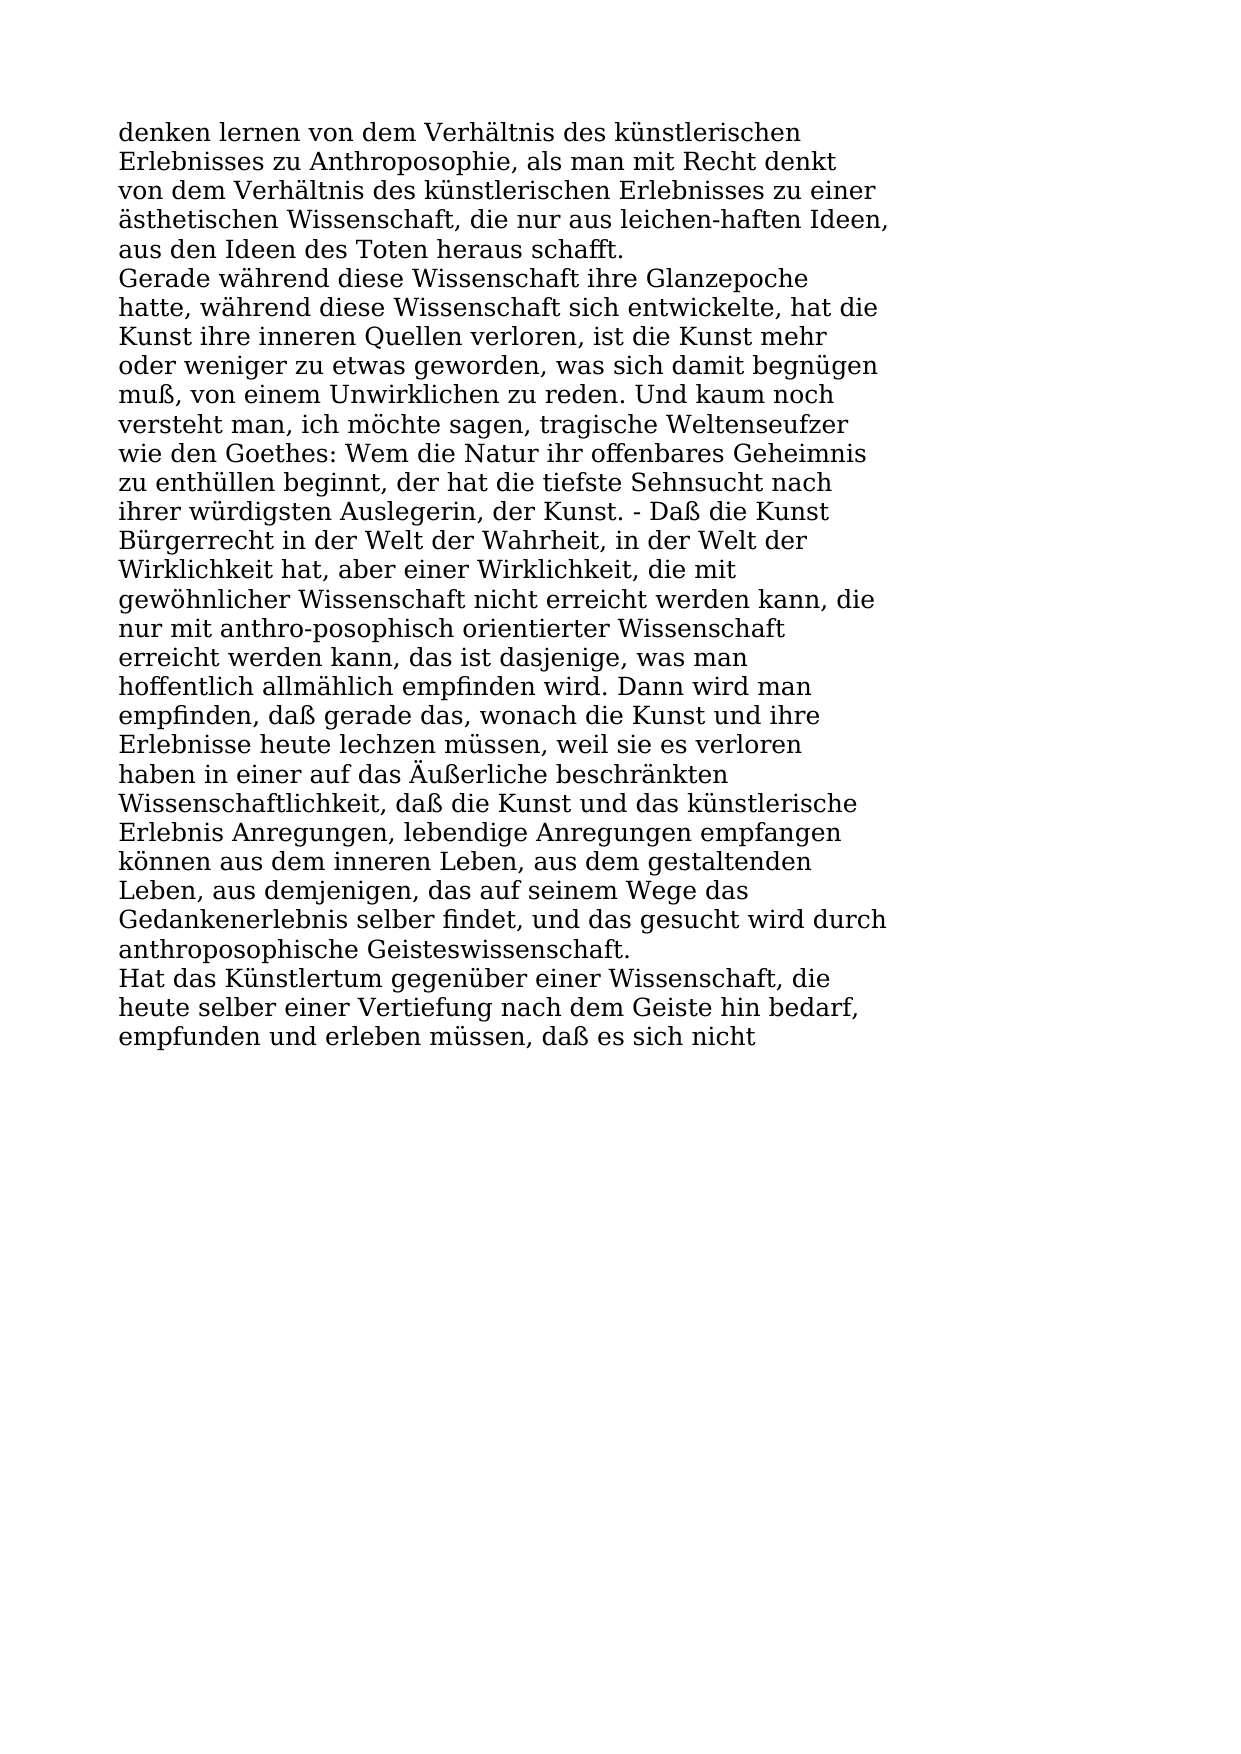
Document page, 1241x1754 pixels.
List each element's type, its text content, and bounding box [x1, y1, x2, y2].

text haben in einer auf das Äußerliche beschränkten [118, 760, 1122, 789]
text empfunden und erleben müssen, daß es sich nicht [118, 1022, 1122, 1051]
text denken lernen von dem Verhältnis des künstlerischen [118, 118, 1122, 147]
text Gedankenerlebnis selber findet, und das gesucht wird durch [118, 906, 1122, 935]
text muß, von einem Unwirklichen zu reden. Und kaum noch [118, 381, 1122, 410]
text Wirklichkeit hat, aber einer Wirklichkeit, die mit [118, 556, 1122, 585]
text Hat das Künstlertum gegenüber einer Wissenschaft, die [118, 964, 1122, 993]
text Bürgerrecht in der Welt der Wahrheit, in der Welt der [118, 526, 1122, 556]
text Gerade während diese Wissenschaft ihre Glanzepoche [118, 264, 1122, 293]
text erreicht werden kann, das ist dasjenige, was man [118, 643, 1122, 672]
text anthroposophische Geisteswissenschaft. [118, 935, 1122, 964]
text oder weniger zu etwas geworden, was sich damit begnügen [118, 351, 1122, 381]
text wie den Goethes: Wem die Natur ihr offenbares Geheimnis [118, 439, 1122, 468]
text Erlebnis Anregungen, lebendige Anregungen empfangen [118, 818, 1122, 847]
text nur mit anthro-posophisch orientierter Wissenschaft [118, 614, 1122, 643]
text versteht man, ich möchte sagen, tragische Weltenseufzer [118, 410, 1122, 439]
text Erlebnisse heute lechzen müssen, weil sie es verloren [118, 731, 1122, 760]
text Erlebnisses zu Anthroposophie, als man mit Recht denkt [118, 147, 1122, 176]
text empfinden, daß gerade das, wonach die Kunst und ihre [118, 701, 1122, 731]
text zu enthüllen beginnt, der hat die tiefste Sehnsucht nach [118, 468, 1122, 497]
text Kunst ihre inneren Quellen verloren, ist die Kunst mehr [118, 322, 1122, 351]
text hoffentlich allmählich empfinden wird. Dann wird man [118, 672, 1122, 701]
text gewöhnlicher Wissenschaft nicht erreicht werden kann, die [118, 585, 1122, 614]
text können aus dem inneren Leben, aus dem gestaltenden [118, 847, 1122, 876]
text heute selber einer Vertiefung nach dem Geiste hin bedarf, [118, 993, 1122, 1022]
text aus den Ideen des Toten heraus schafft. [118, 235, 1122, 264]
text ihrer würdigsten Auslegerin, der Kunst. - Daß die Kunst [118, 497, 1122, 526]
text Leben, aus demjenigen, das auf seinem Wege das [118, 876, 1122, 906]
text ästhetischen Wissenschaft, die nur aus leichen-haften Ideen, [118, 206, 1122, 235]
text von dem Verhältnis des künstlerischen Erlebnisses zu einer [118, 176, 1122, 206]
text hatte, während diese Wissenschaft sich entwickelte, hat die [118, 293, 1122, 322]
text Wissenschaftlichkeit, daß die Kunst und das künstlerische [118, 789, 1122, 818]
